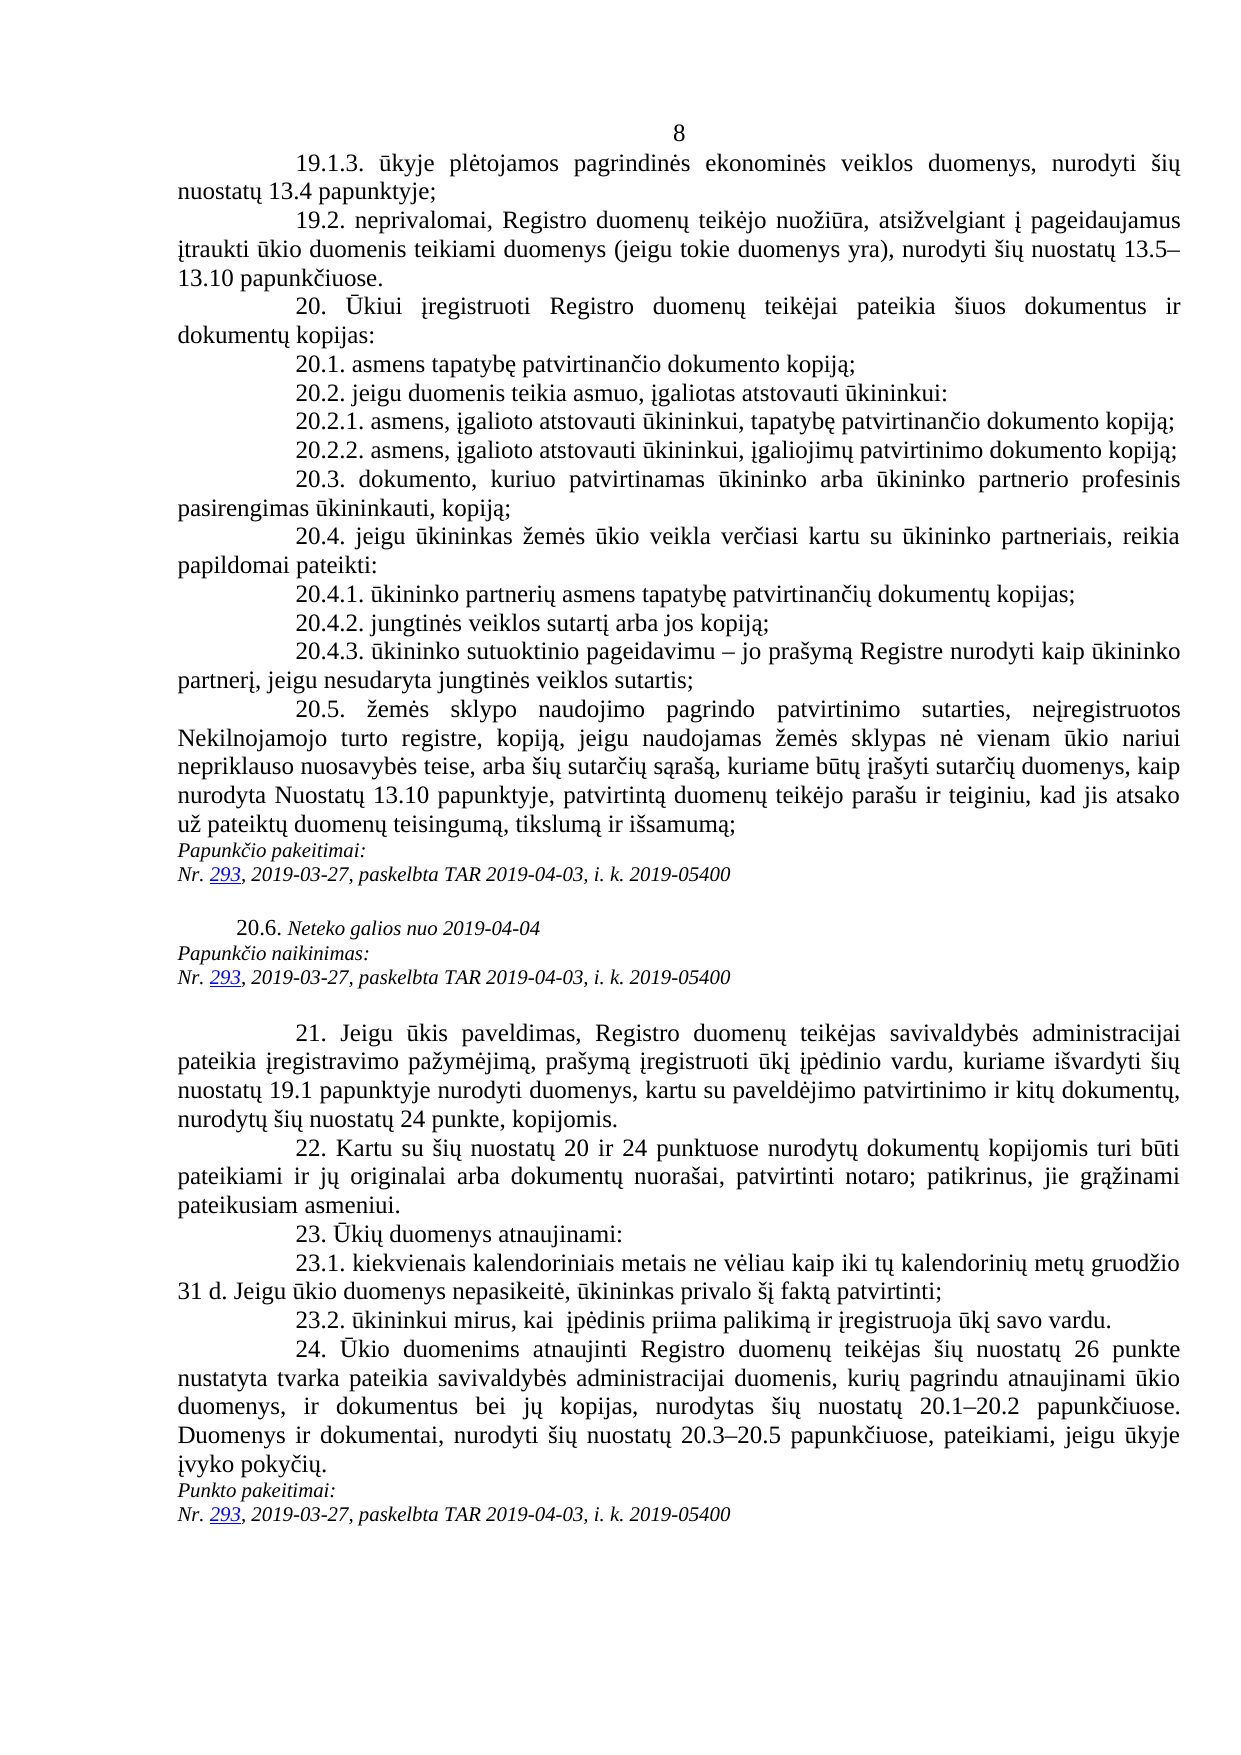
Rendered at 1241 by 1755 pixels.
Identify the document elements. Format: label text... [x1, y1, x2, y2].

text 20.4.2. jungtinės veiklos sutartį arba jos kopiją; [177, 608, 1181, 636]
text 23.2. ūkininkui mirus, kai įpėdinis priima palikimą ir įregistruoja ūkį savo vardu. [177, 1305, 1181, 1334]
text 24. Ūkio duomenims atnaujinti Registro duomenų teikėjas šių nuostatų 26 punkte nustatyta tvarka pateikia savivaldybės administracijai duomenis, kurių pagrindu atnaujinami ūkio duomenys, ir dokumentus bei jų kopijas, nurodytas šių nuostatų 20.1–20.2 papunkčiuose. Duomenys ir dokumentai, nurodyti šių nuostatų 20.3–20.5 papunkčiuose, pateikiami, jeigu ūkyje įvyko pokyčių. [177, 1334, 1181, 1478]
text 20.3. dokumento, kuriuo patvirtinamas ūkininko arba ūkininko partnerio profesinis pasirengimas ūkininkauti, kopiją; [177, 464, 1181, 521]
text 20.4.3. ūkininko sutuoktinio pageidavimu – jo prašymą Registre nurodyti kaip ūkininko partnerį, jeigu nesudaryta jungtinės veiklos sutartis; [177, 636, 1181, 694]
text 20.2.2. asmens, įgalioto atstovauti ūkininkui, įgaliojimų patvirtinimo dokumento kopiją; [177, 435, 1181, 464]
text 20.1. asmens tapatybę patvirtinančio dokumento kopiją; [177, 349, 1181, 378]
text Nr. 293, 2019-03-27, paskelbta TAR 2019-04-03, i. k. 2019-05400 [177, 965, 1181, 989]
text 19.1.3. ūkyje plėtojamos pagrindinės ekonominės veiklos duomenys, nurodyti šių nuostatų 13.4 papunktyje; [177, 148, 1181, 205]
text Papunkčio pakeitimai: [177, 838, 1181, 862]
text 20. Ūkiui įregistruoti Registro duomenų teikėjai pateikia šiuos dokumentus ir dokumentų kopijas: [177, 291, 1181, 349]
text Nr. 293, 2019-03-27, paskelbta TAR 2019-04-03, i. k. 2019-05400 [177, 862, 1181, 886]
text Punkto pakeitimai: [177, 1478, 1181, 1502]
text 20.2.1. asmens, įgalioto atstovauti ūkininkui, tapatybę patvirtinančio dokumento kopiją; [177, 406, 1181, 435]
text 20.6. Neteko galios nuo 2019-04-04 [177, 914, 1181, 941]
text 22. Kartu su šių nuostatų 20 ir 24 punktuose nurodytų dokumentų kopijomis turi būti pateikiami ir jų originalai arba dokumentų nuorašai, patvirtinti notaro; patikrinus, jie grąžinami pateikusiam asmeniui. [177, 1133, 1181, 1219]
text 19.2. neprivalomai, Registro duomenų teikėjo nuožiūra, atsižvelgiant į pageidaujamus įtraukti ūkio duomenis teikiami duomenys (jeigu tokie duomenys yra), nurodyti šių nuostatų 13.5–13.10 papunkčiuose. [177, 205, 1181, 291]
text 23. Ūkių duomenys atnaujinami: [177, 1219, 1181, 1248]
text 20.2. jeigu duomenis teikia asmuo, įgaliotas atstovauti ūkininkui: [177, 378, 1181, 406]
text 20.5. žemės sklypo naudojimo pagrindo patvirtinimo sutarties, neįregistruotos Nekilnojamojo turto registre, kopiją, jeigu naudojamas žemės sklypas nė vienam ūkio nariui nepriklauso nuosavybės teise, arba šių sutarčių sąrašą, kuriame būtų įrašyti sutarčių duomenys, kaip nurodyta Nuostatų 13.10 papunktyje, patvirtintą duomenų teikėjo parašu ir teiginiu, kad jis atsako už pateiktų duomenų teisingumą, tikslumą ir išsamumą; [177, 694, 1181, 838]
text 20.4. jeigu ūkininkas žemės ūkio veikla verčiasi kartu su ūkininko partneriais, reikia papildomai pateikti: [177, 521, 1181, 579]
text 21. Jeigu ūkis paveldimas, Registro duomenų teikėjas savivaldybės administracijai pateikia įregistravimo pažymėjimą, prašymą įregistruoti ūkį įpėdinio vardu, kuriame išvardyti šių nuostatų 19.1 papunktyje nurodyti duomenys, kartu su paveldėjimo patvirtinimo ir kitų dokumentų, nurodytų šių nuostatų 24 punkte, kopijomis. [177, 1018, 1181, 1133]
text Papunkčio naikinimas: [177, 941, 1181, 965]
text Nr. 293, 2019-03-27, paskelbta TAR 2019-04-03, i. k. 2019-05400 [177, 1502, 1181, 1526]
text 20.4.1. ūkininko partnerių asmens tapatybę patvirtinančių dokumentų kopijas; [177, 579, 1181, 608]
text 23.1. kiekvienais kalendoriniais metais ne vėliau kaip iki tų kalendorinių metų gruodžio 31 d. Jeigu ūkio duomenys nepasikeitė, ūkininkas privalo šį faktą patvirtinti; [177, 1248, 1181, 1305]
